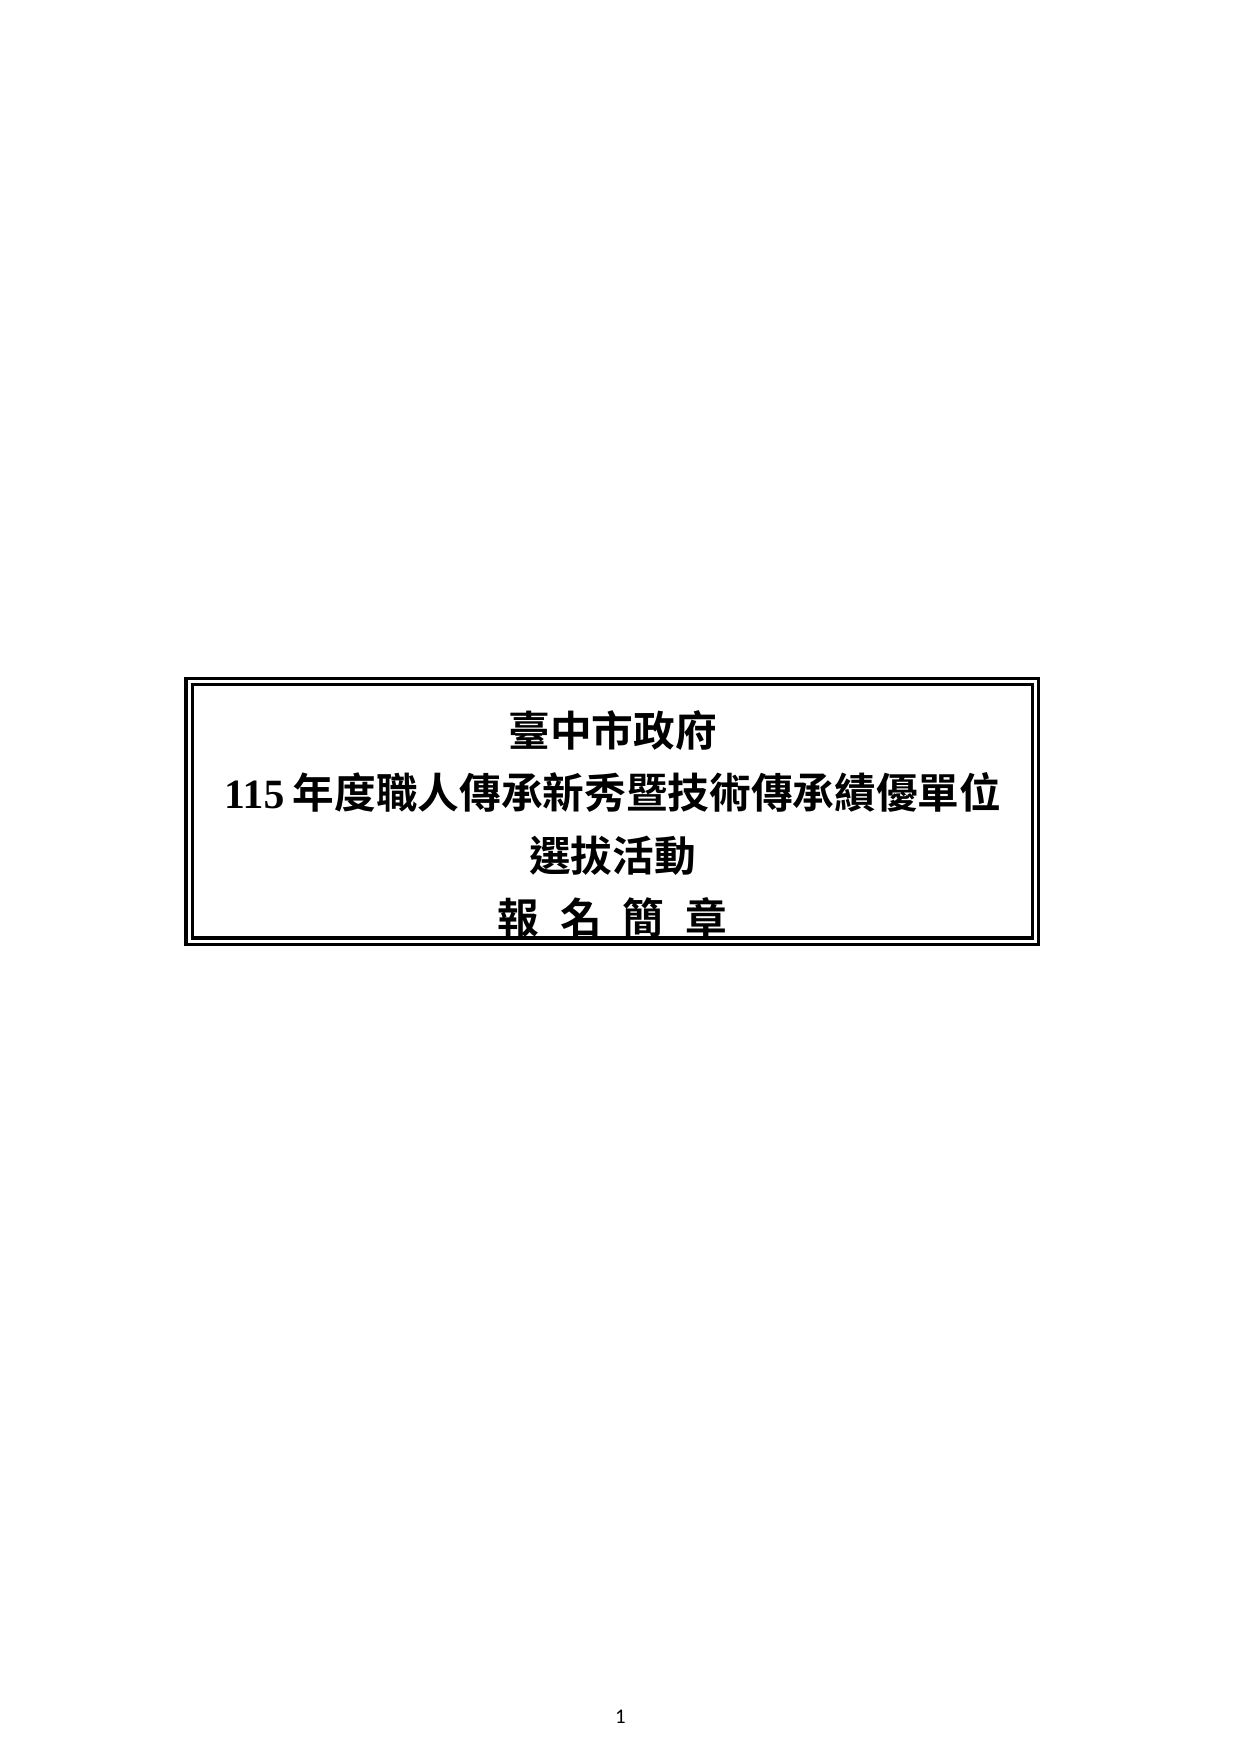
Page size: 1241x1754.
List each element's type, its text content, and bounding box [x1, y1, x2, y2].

table_header 臺中市政府 115年度職人傳承新秀暨技術傳承績優單位 選拔活動 報 名 簡 章 [189, 680, 1035, 936]
